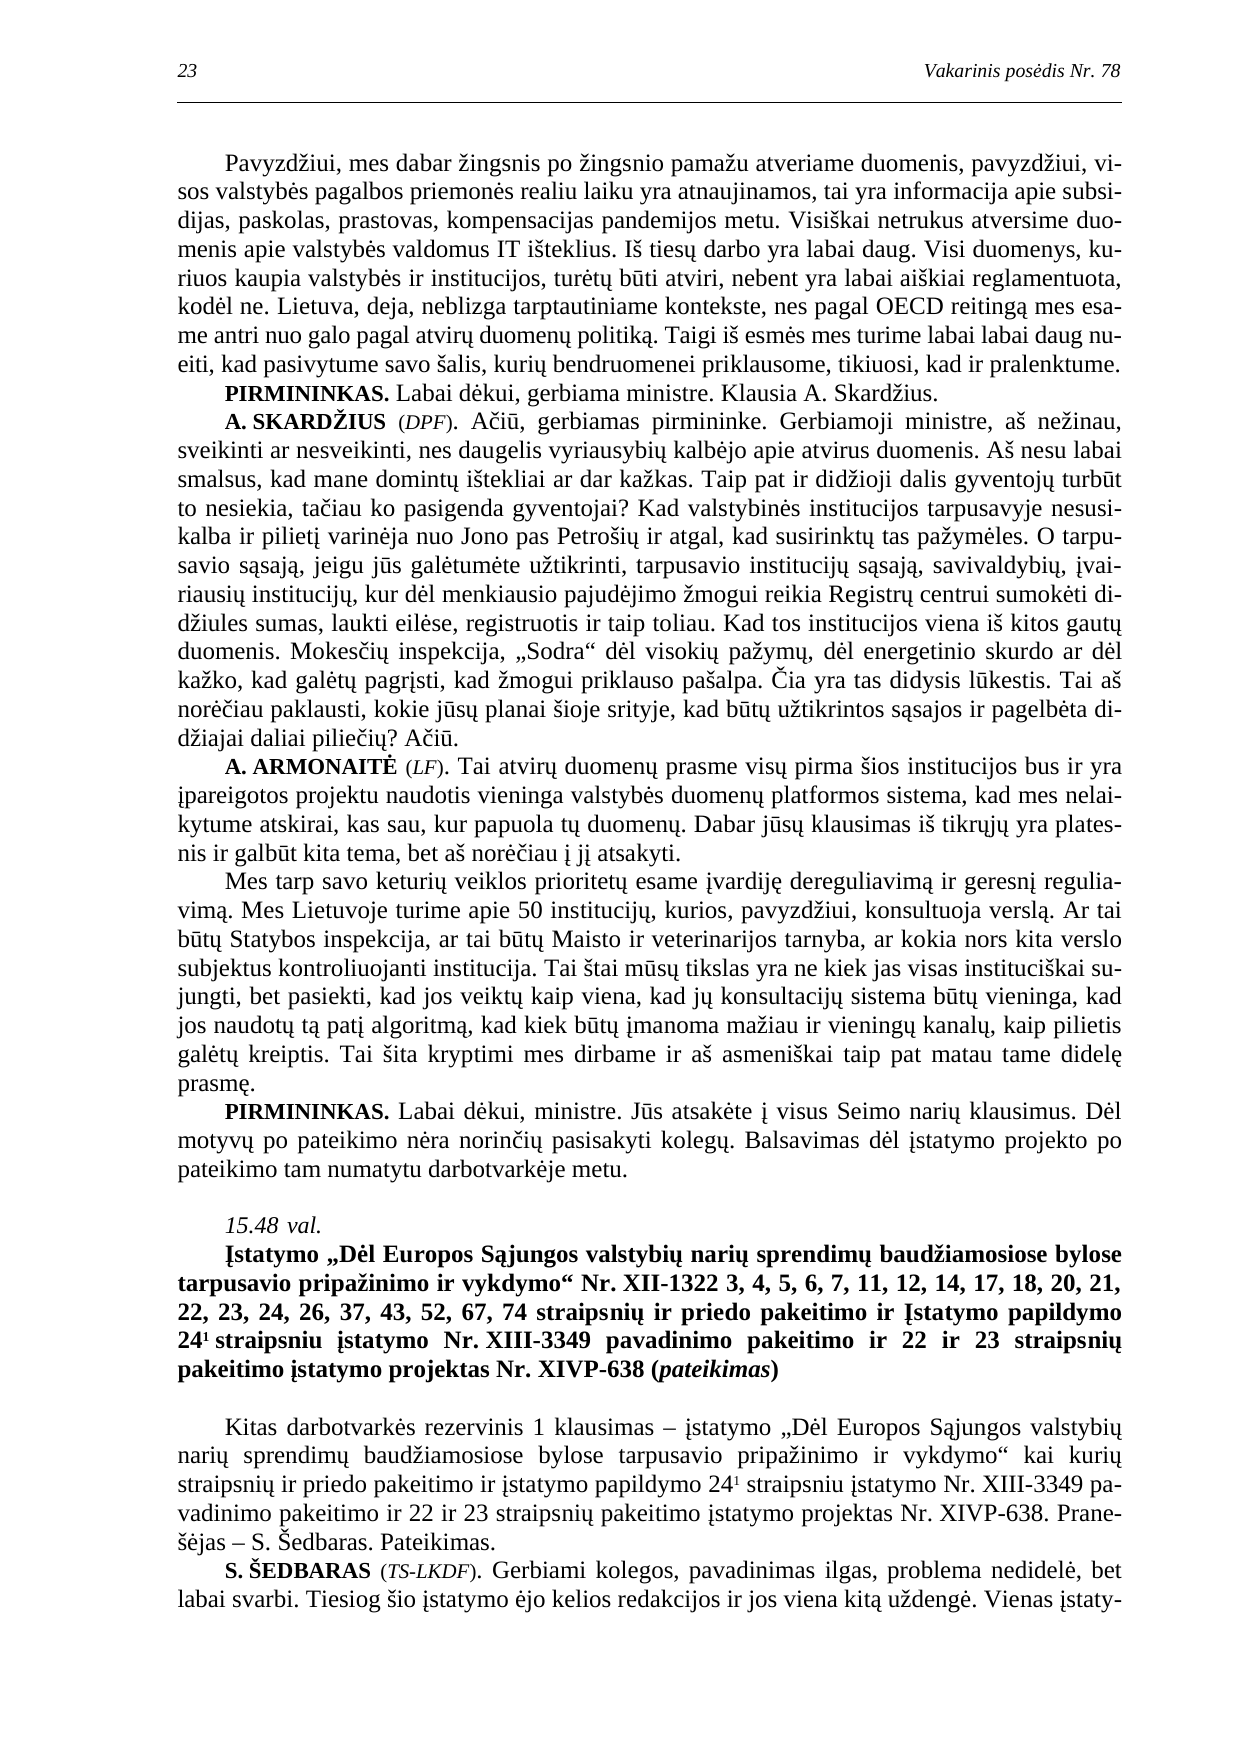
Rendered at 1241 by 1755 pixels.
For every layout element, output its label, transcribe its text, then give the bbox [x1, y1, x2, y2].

text Įsta­ty­mo „Dėl Eu­ro­pos Są­jun­gos vals­ty­bių na­rių spren­di­mų bau­džia­mo­sio­se by­lo­se tar­pu­sa­vio pri­pa­ži­ni­mo ir vyk­dy­mo“ Nr. XII-1322 3, 4, 5, 6, 7, 11, 12, 14, 17, 18, 20, 21, 22, 23, 24, 26, 37, 43, 52, 67, 74 straips­nių ir prie­do pa­kei­ti­mo ir Įsta­ty­mo pa­pil­dy­mo 241 straips­niu įsta­ty­mo Nr. XIII-3349 pa­va­di­ni­mo pa­kei­ti­mo ir 22 ir 23 straips­nių pakeiti­mo įsta­ty­mo pro­jek­tas Nr. XIVP-638 (pa­tei­ki­mas) [177, 1239, 1122, 1383]
text Mes tarp sa­vo ke­tu­rių veik­los pri­ori­te­tų esa­me įvar­di­ję de­re­gu­lia­vi­mą ir ge­res­nį re­gu­lia­vi­mą. Mes Lie­tu­vo­je tu­ri­me apie 50 ins­ti­tu­ci­jų, ku­rios, pa­vyz­džiui, kon­sul­tuo­ja ver­slą. Ar tai bū­tų Sta­ty­bos ins­pek­ci­ja, ar tai bū­tų Mais­to ir ve­te­ri­na­ri­jos tar­ny­ba, ar ko­kia nors ki­ta ver­slo sub­jek­tus kon­tro­liuo­jan­ti ins­ti­tu­ci­ja. Tai štai mū­sų tiks­las yra ne kiek jas vi­sas ins­ti­tu­ciš­kai su­jung­ti, bet pa­siek­ti, kad jos veik­tų kaip vie­na, kad jų kon­sul­ta­ci­jų sis­te­ma bū­tų vie­nin­ga, kad jos nau­do­tų tą pa­tį al­go­rit­mą, kad kiek bū­tų įma­no­ma ma­žiau ir vie­nin­gų ka­na­lų, kaip pi­lie­tis ga­lė­tų kreip­tis. Tai ši­ta kryp­ti­mi mes dir­ba­me ir aš as­me­niš­kai taip pat ma­tau ta­me di­de­lę pras­mę. [177, 866, 1122, 1096]
text Pa­vyz­džiui, mes da­bar žings­nis po žings­nio pa­ma­žu at­ve­ria­me duo­me­nis, pa­vyz­džiui, vi­sos vals­ty­bės pa­gal­bos prie­mo­nės re­a­liu lai­ku yra at­nau­ji­na­mos, tai yra in­for­ma­ci­ja apie sub­si­di­jas, pa­sko­las, pra­sto­vas, kom­pen­sa­ci­jas pan­de­mi­jos me­tu. Vi­siš­kai ne­tru­kus at­ver­si­me duo­me­nis apie vals­ty­bės val­do­mus IT iš­tek­lius. Iš tie­sų dar­bo yra la­bai daug. Vi­si duo­me­nys, ku­riuos kau­pia vals­ty­bės ir ins­ti­tu­ci­jos, tu­rė­tų bū­ti at­vi­ri, ne­bent yra la­bai aiš­kiai reg­la­men­tuo­ta, ko­dėl ne. Lie­tu­va, de­ja, ne­bliz­ga tarp­tau­ti­nia­me kon­teks­te, nes pa­gal OECD rei­tin­gą mes esa­me an­tri nuo ga­lo pa­gal at­vi­rų duo­me­nų po­li­ti­ką. Tai­gi iš es­mės mes tu­ri­me la­bai la­bai daug nu­ei­ti, kad pa­si­vy­tu­me sa­vo ša­lis, ku­rių ben­druo­me­nei pri­klau­so­me, ti­kiuo­si, kad ir pra­lenk­tu­me. [177, 148, 1122, 378]
text 15.48 val. [224, 1211, 1122, 1239]
text A. SKARDŽIUS (DPF). Ačiū, ger­bia­mas pir­mi­nin­ke. Ger­bia­mo­ji mi­nist­re, aš ne­ži­nau, svei­kin­ti ar ne­svei­kin­ti, nes dau­ge­lis vy­riau­sy­bių kal­bė­jo apie at­vi­rus duo­me­nis. Aš ne­su la­bai smal­sus, kad ma­ne do­min­tų iš­tek­liai ar dar kaž­kas. Taip pat ir di­džio­ji da­lis gy­ven­to­jų tur­būt to ne­sie­kia, ta­čiau ko pa­si­gen­da gy­ven­to­jai? Kad vals­ty­bi­nės ins­ti­tu­ci­jos tar­pu­sa­vy­je ne­su­si­kal­ba ir pi­lie­tį va­ri­nė­ja nuo Jo­no pas Pet­ro­šių ir at­gal, kad su­si­rink­tų tas pa­žy­mė­les. O tar­pu­sa­vio są­sa­ją, jei­gu jūs ga­lė­tu­mė­te už­tik­rin­ti, tar­pu­sa­vio ins­ti­tu­ci­jų są­sa­ją, sa­vi­val­dy­bių, įvai­riau­sių ins­ti­tu­ci­jų, kur dėl men­kiau­sio pa­ju­dė­ji­mo žmo­gui rei­kia Re­gist­rų cen­trui su­mo­kė­ti di­džiu­les su­mas, lauk­ti ei­lė­se, re­gist­ruo­tis ir taip to­liau. Kad tos ins­ti­tu­ci­jos vie­na iš ki­tos gau­tų duo­me­nis. Mo­kes­čių ins­pek­ci­ja, „Sod­ra“ dėl vi­so­kių pa­žy­mų, dėl ener­ge­ti­nio skur­do ar dėl kaž­ko, kad ga­lė­tų pa­grįs­ti, kad žmo­gui pri­klau­so pa­šal­pa. Čia yra tas di­dy­sis lū­kes­tis. Tai aš no­rė­čiau pa­klaus­ti, ko­kie jū­sų pla­nai šio­je sri­ty­je, kad bū­tų už­tik­rin­tos są­sa­jos ir pa­gel­bė­ta di­džia­jai da­liai pi­lie­čių? Ačiū. [177, 406, 1122, 751]
text A. ARMONAITĖ (LF). Tai at­vi­rų duo­me­nų pras­me vi­sų pir­ma šios ins­ti­tu­ci­jos bus ir yra įpa­rei­go­tos pro­jek­tu nau­do­tis vie­nin­ga vals­ty­bės duo­me­nų plat­for­mos sis­te­ma, kad mes ne­lai­ky­tu­me at­ski­rai, kas sau, kur pa­puo­la tų duo­me­nų. Da­bar jū­sų klau­si­mas iš tik­rų­jų yra pla­tes­nis ir gal­būt ki­ta te­ma, bet aš no­rė­čiau į jį at­sa­ky­ti. [177, 751, 1122, 866]
text S. ŠEDBARAS (TS-LKDF). Ger­bia­mi ko­le­gos, pa­va­di­ni­mas il­gas, pro­ble­ma ne­di­de­lė, bet la­bai svar­bi. Tie­siog šio įsta­ty­mo ėjo ke­lios re­dak­ci­jos ir jos vie­na ki­tą už­den­gė. Vie­nas įsta­ty­ [177, 1555, 1122, 1613]
text Ki­tas dar­bo­tvarkės re­zer­vi­nis 1 klau­si­mas – įsta­ty­mo „Dėl Eu­ro­pos Są­jun­gos vals­ty­bių na­rių spren­di­mų bau­džia­mo­sio­se by­lo­se tar­pu­sa­vio pri­pa­ži­ni­mo ir vyk­dy­mo“ kai ku­rių straips­nių ir prie­do pa­kei­ti­mo ir įsta­ty­mo pa­pil­dy­mo 241 straips­niu įsta­ty­mo Nr. XIII-3349 pa­va­di­ni­mo pa­kei­ti­mo ir 22 ir 23 straips­nių pa­kei­ti­mo įsta­ty­mo pro­jek­tas Nr. XIVP-638. Pra­ne­šė­jas – S. Šed­ba­ras. Pa­tei­ki­mas. [177, 1412, 1122, 1555]
text PIRMININKAS. La­bai dė­kui, ger­bia­ma mi­nist­re. Klau­sia A. Skar­džius. [177, 378, 1122, 406]
text PIRMININKAS. La­bai dė­kui, mi­nist­re. Jūs at­sa­kė­te į vi­sus Sei­mo na­rių klau­si­mus. Dėl mo­ty­vų po pa­tei­ki­mo nė­ra no­rin­čių pa­si­sa­ky­ti ko­le­gų. Bal­sa­vi­mas dėl įsta­ty­mo pro­jek­to po pa­tei­ki­mo tam nu­ma­ty­tu dar­bo­tvarkėje me­tu. [177, 1096, 1122, 1183]
